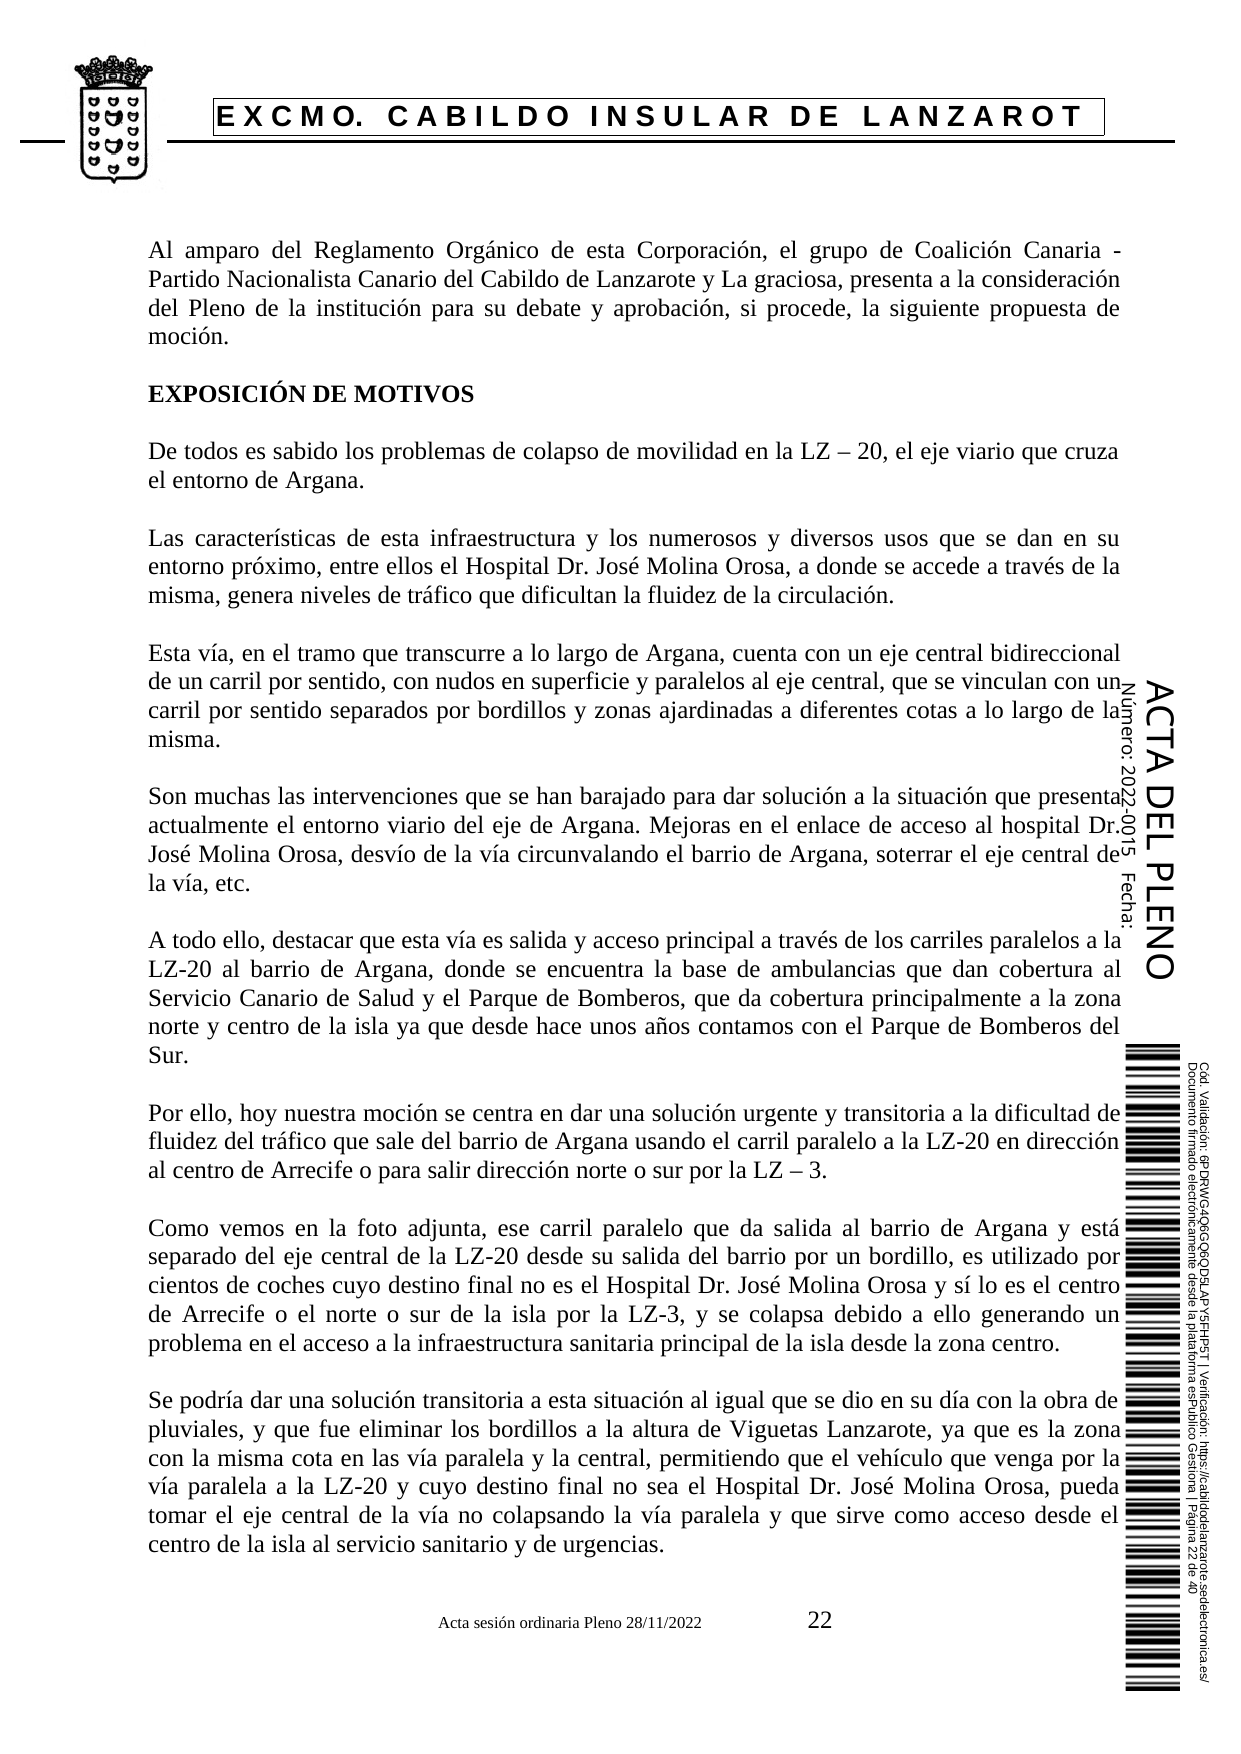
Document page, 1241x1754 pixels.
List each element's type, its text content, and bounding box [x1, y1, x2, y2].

text ACTA DEL PLENO [1140, 681, 1183, 1026]
text Número: 2022-0015 Fecha: 21/12/2022 [1117, 683, 1140, 1026]
text De todos es sabido los problemas de colapso de movilidad en la LZ – 20, el eje viario que cruza el entorno de Argana. [148, 436, 1121, 494]
text Acta sesión ordinaria Pleno 28/11/2022 22 [438, 1605, 1125, 1634]
text Esta vía, en el tramo que transcurre a lo largo de Argana, cuenta con un eje central bidireccional de un carril por sentido, con nudos en superficie y paralelos al eje central, que se vinculan con un carril por sentido separados por bordillos y zonas ajardinadas a diferentes cotas a lo largo de la misma. [148, 638, 1122, 753]
text Se podría dar una solución transitoria a esta situación al igual que se dio en su día con la obra de pluviales, y que fue eliminar los bordillos a la altura de Viguetas Lanzarote, ya que es la zona con la misma cota en las vía paralela y la central, permitiendo que el vehículo que venga por la vía paralela a la LZ-20 y cuyo destino final no sea el Hospital Dr. José Molina Orosa, pueda tomar el eje central de la vía no colapsando la vía paralela y que sirve como acceso desde el centro de la isla al servicio sanitario y de urgencias. [148, 1385, 1121, 1558]
text Como vemos en la foto adjunta, ese carril paralelo que da salida al barrio de Argana y está separado del eje central de la LZ-20 desde su salida del barrio por un bordillo, es utilizado por cientos de coches cuyo destino final no es el Hospital Dr. José Molina Orosa y sí lo es el centro de Arrecife o el norte o sur de la isla por la LZ-3, y se colapsa debido a ello generando un problema en el acceso a la infraestructura sanitaria principal de la isla desde la zona centro. [148, 1213, 1122, 1356]
text Por ello, hoy nuestra moción se centra en dar una solución urgente y transitoria a la dificultad de fluidez del tráfico que sale del barrio de Argana usando el carril paralelo a la LZ-20 en dirección al centro de Arrecife o para salir dirección norte o sur por la LZ – 3. [148, 1098, 1122, 1184]
picture [1125, 1044, 1180, 1691]
text A todo ello, destacar que esta vía es salida y acceso principal a través de los carriles paralelos a la LZ-20 al barrio de Argana, donde se encuentra la base de ambulancias que dan cobertura al Servicio Canario de Salud y el Parque de Bomberos, que da cobertura principalmente a la zona norte y centro de la isla ya que desde hace unos años contamos con el Parque de Bomberos del Sur. [148, 925, 1123, 1069]
picture [65, 39, 167, 193]
text Al amparo del Reglamento Orgánico de esta Corporación, el grupo de Coalición Canaria - Partido Nacionalista Canario del Cabildo de Lanzarote y La graciosa, presenta a la consideración del Pleno de la institución para su debate y aprobación, si procede, la siguiente propuesta de moción. [148, 235, 1122, 350]
text Cód. Validación: 6PDRWG4Q6GQ6QD5LAPY5FHP5T | Verificación: https://cabildodelanzarote.sedelectronica.es/ Documento firmado electrónicamente desde la plataforma esPublico Gestiona | Página 22 de 40 [1186, 1062, 1211, 1693]
text Las características de esta infraestructura y los numerosos y diversos usos que se dan en su entorno próximo, entre ellos el Hospital Dr. José Molina Orosa, a donde se accede a través de la misma, genera niveles de tráfico que dificultan la fluidez de la circulación. [148, 523, 1122, 609]
text Son muchas las intervenciones que se han barajado para dar solución a la situación que presenta actualmente el entorno viario del eje de Argana. Mejoras en el enlace de acceso al hospital Dr. José Molina Orosa, desvío de la vía circunvalando el barrio de Argana, soterrar el eje central de la vía, etc. [148, 781, 1122, 896]
subtitle EXPOSICIÓN DE MOTIVOS [148, 379, 1190, 408]
